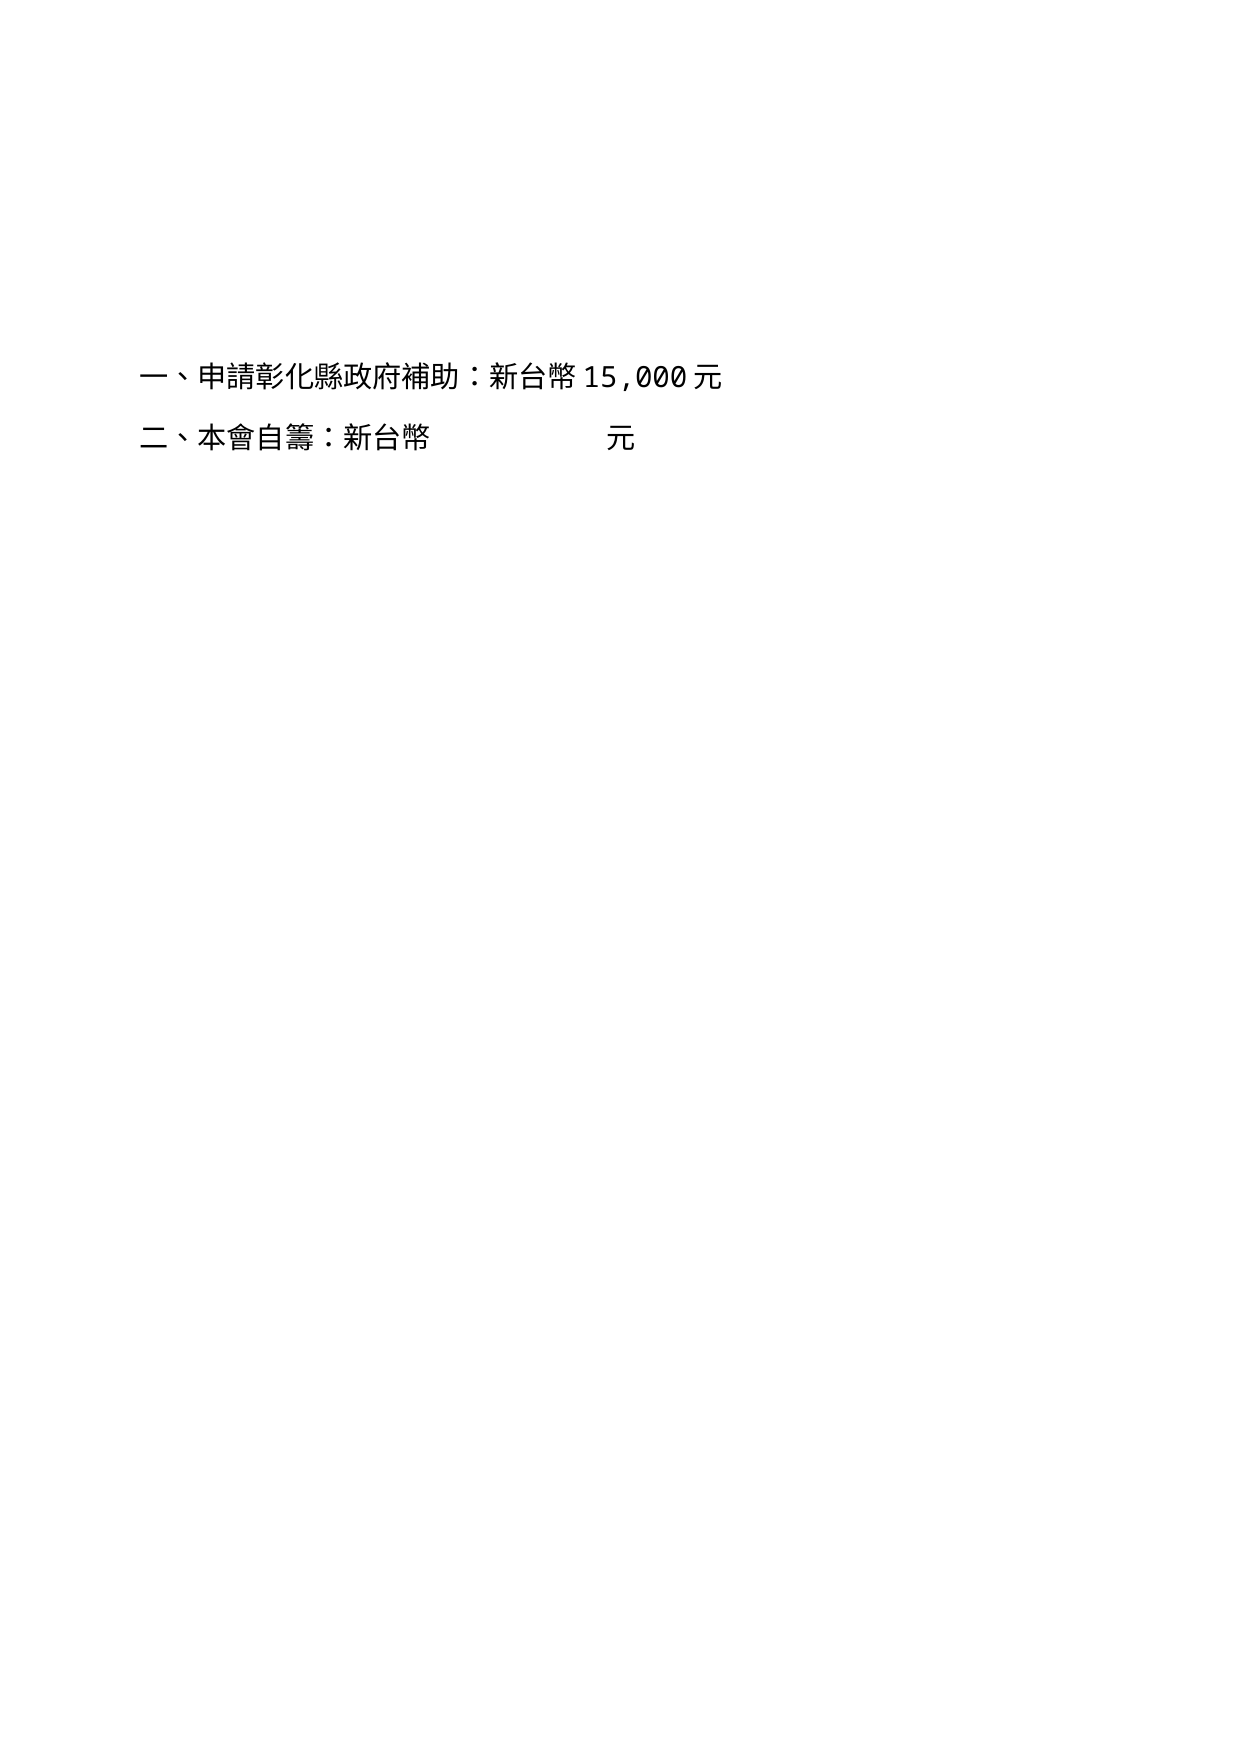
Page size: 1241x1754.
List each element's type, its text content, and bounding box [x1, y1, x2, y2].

text 二、本會自籌：新台幣 元 [139, 397, 1122, 459]
text 一、申請彰化縣政府補助：新台幣15,000元 [139, 334, 1122, 397]
